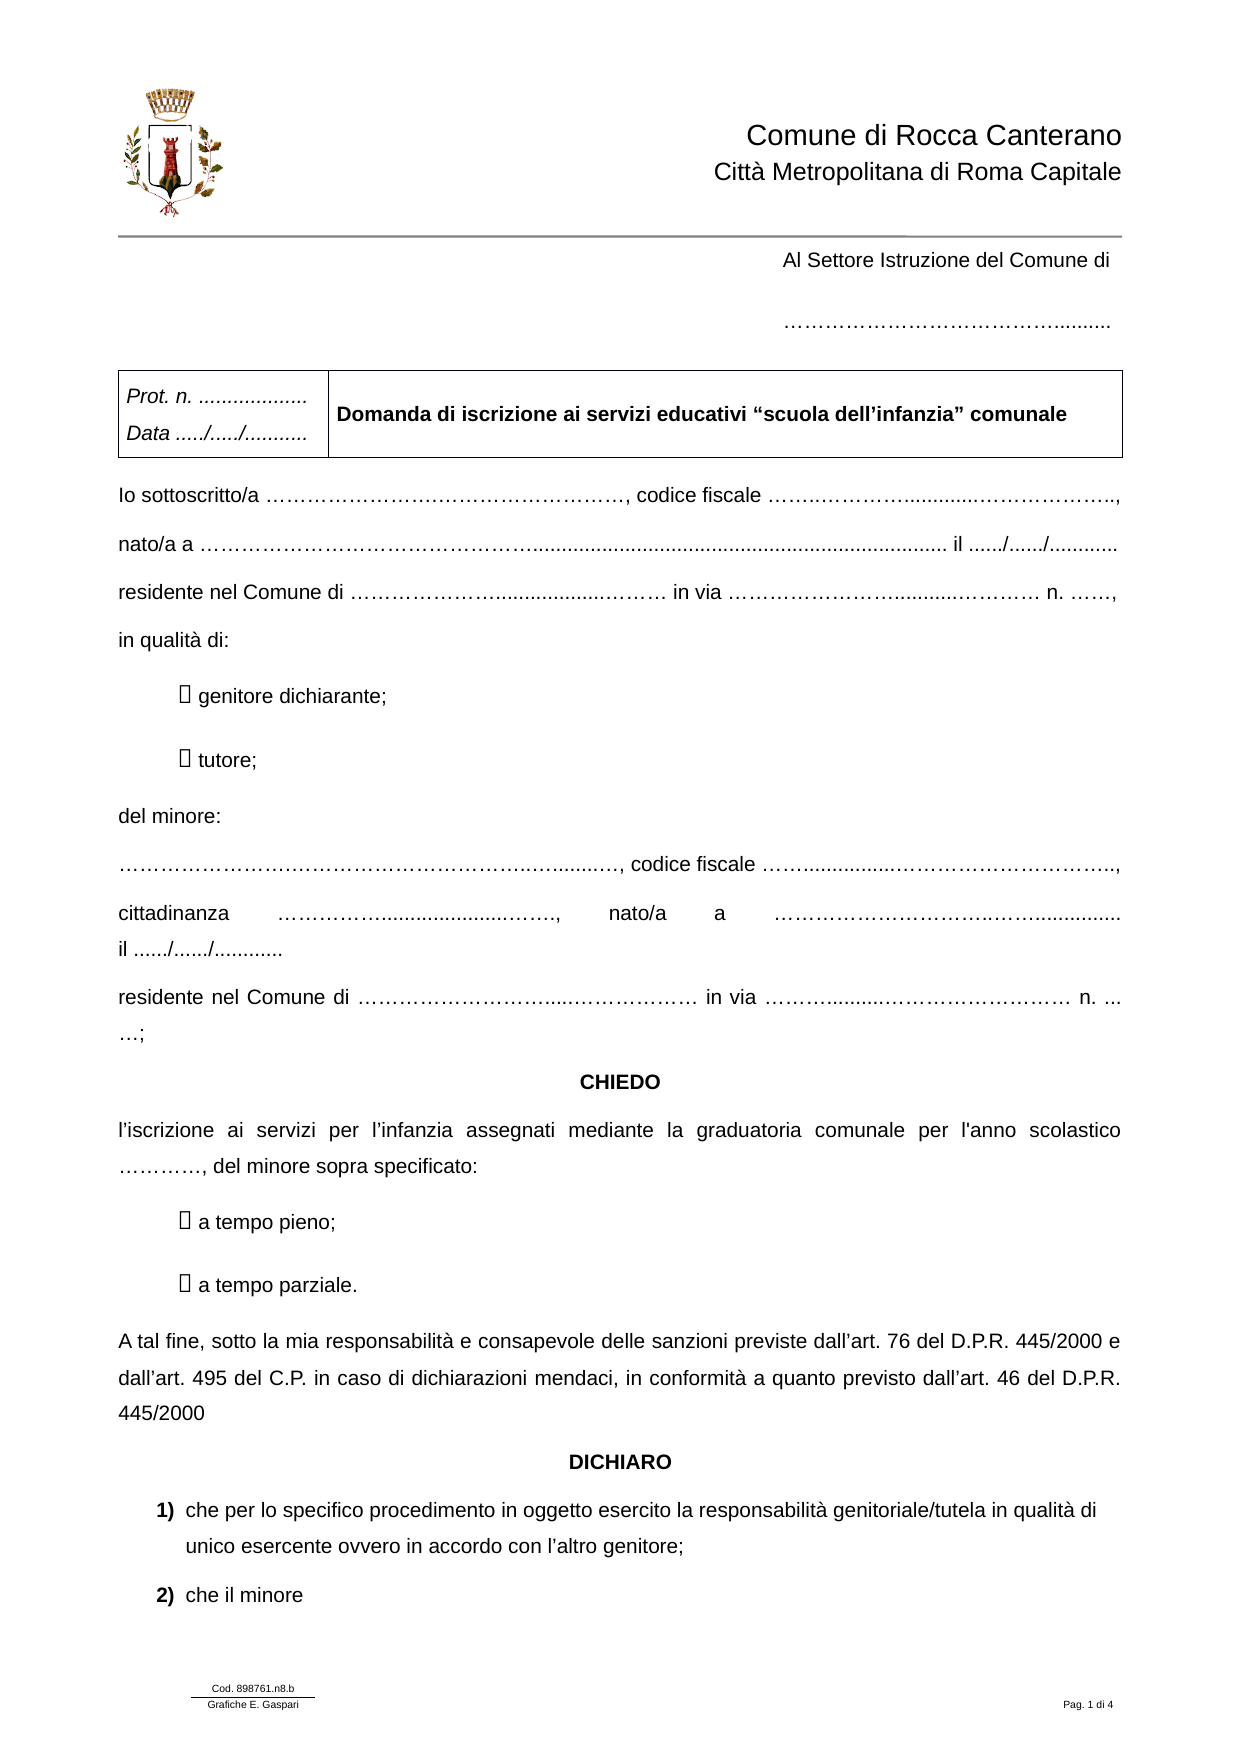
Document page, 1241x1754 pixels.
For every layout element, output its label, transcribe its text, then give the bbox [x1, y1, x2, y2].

picture [122, 87, 224, 219]
text residente nel Comune di ……………………….....……………… in via ………..........……………………… n. ...…; [118, 985, 1122, 1045]
text CHIEDO [118, 1069, 1122, 1093]
text Nell'elenco degli allegati [242, 213, 602, 235]
text Al Settore Istruzione del Comune di [118, 248, 1122, 272]
text residente nel Comune di …………………...................……… in via ……………………...........………… n. ……, [118, 580, 1122, 604]
text Io sottoscritto/a …………………….………………………, codice fiscale ……..………….............……………….., [118, 483, 1122, 507]
text A tal fine, sotto la mia responsabilità e consapevole delle sanzioni previste dall’art. 76 del D.P.R. 445/2000 e dall’art. 495 del C.P. in caso di dichiarazioni mendaci, in conformità a quanto previsto dall’art. 46 del D.P.R. 445/2000 [118, 1329, 1122, 1425]
text  a tempo pieno; [177, 1202, 1122, 1236]
text  genitore dichiarante; [177, 677, 1122, 711]
text  a tempo parziale. [177, 1266, 1122, 1300]
text  tutore; [177, 740, 1122, 774]
text nato/a a …………………………………………........................................................................ il ....../....../............ [118, 531, 1122, 555]
text cittadinanza ……………......................……., nato/a a …………………………..……............... il ....../....../............ [118, 901, 1122, 961]
text del minore: [118, 804, 1122, 828]
table_header Domanda di iscrizione ai servizi educativi “scuola dell’infanzia” comunale [329, 371, 1122, 457]
list che il minore [156, 1582, 1122, 1606]
text …………………….……………………………..…........…, codice fiscale ……................………………………….., [118, 852, 1122, 876]
list che per lo specifico procedimento in oggetto esercito la responsabilità genitoriale/tutela in qualità di unico esercente ovvero in accordo con l’altro genitore; [156, 1498, 1122, 1558]
text Città Metropolitana di Roma Capitale [224, 157, 1122, 185]
text Comune di Rocca Canterano [224, 118, 1122, 152]
text l’iscrizione ai servizi per l’infanzia assegnati mediante la graduatoria comunale per l'anno scolastico …………, del minore sopra specificato: [118, 1118, 1122, 1178]
text in qualità di: [118, 628, 1122, 652]
text ………………………………….......... [118, 309, 1122, 333]
table_header Prot. n. ................... Data ...../...../........... [119, 371, 328, 457]
text DICHIARO [118, 1450, 1122, 1474]
